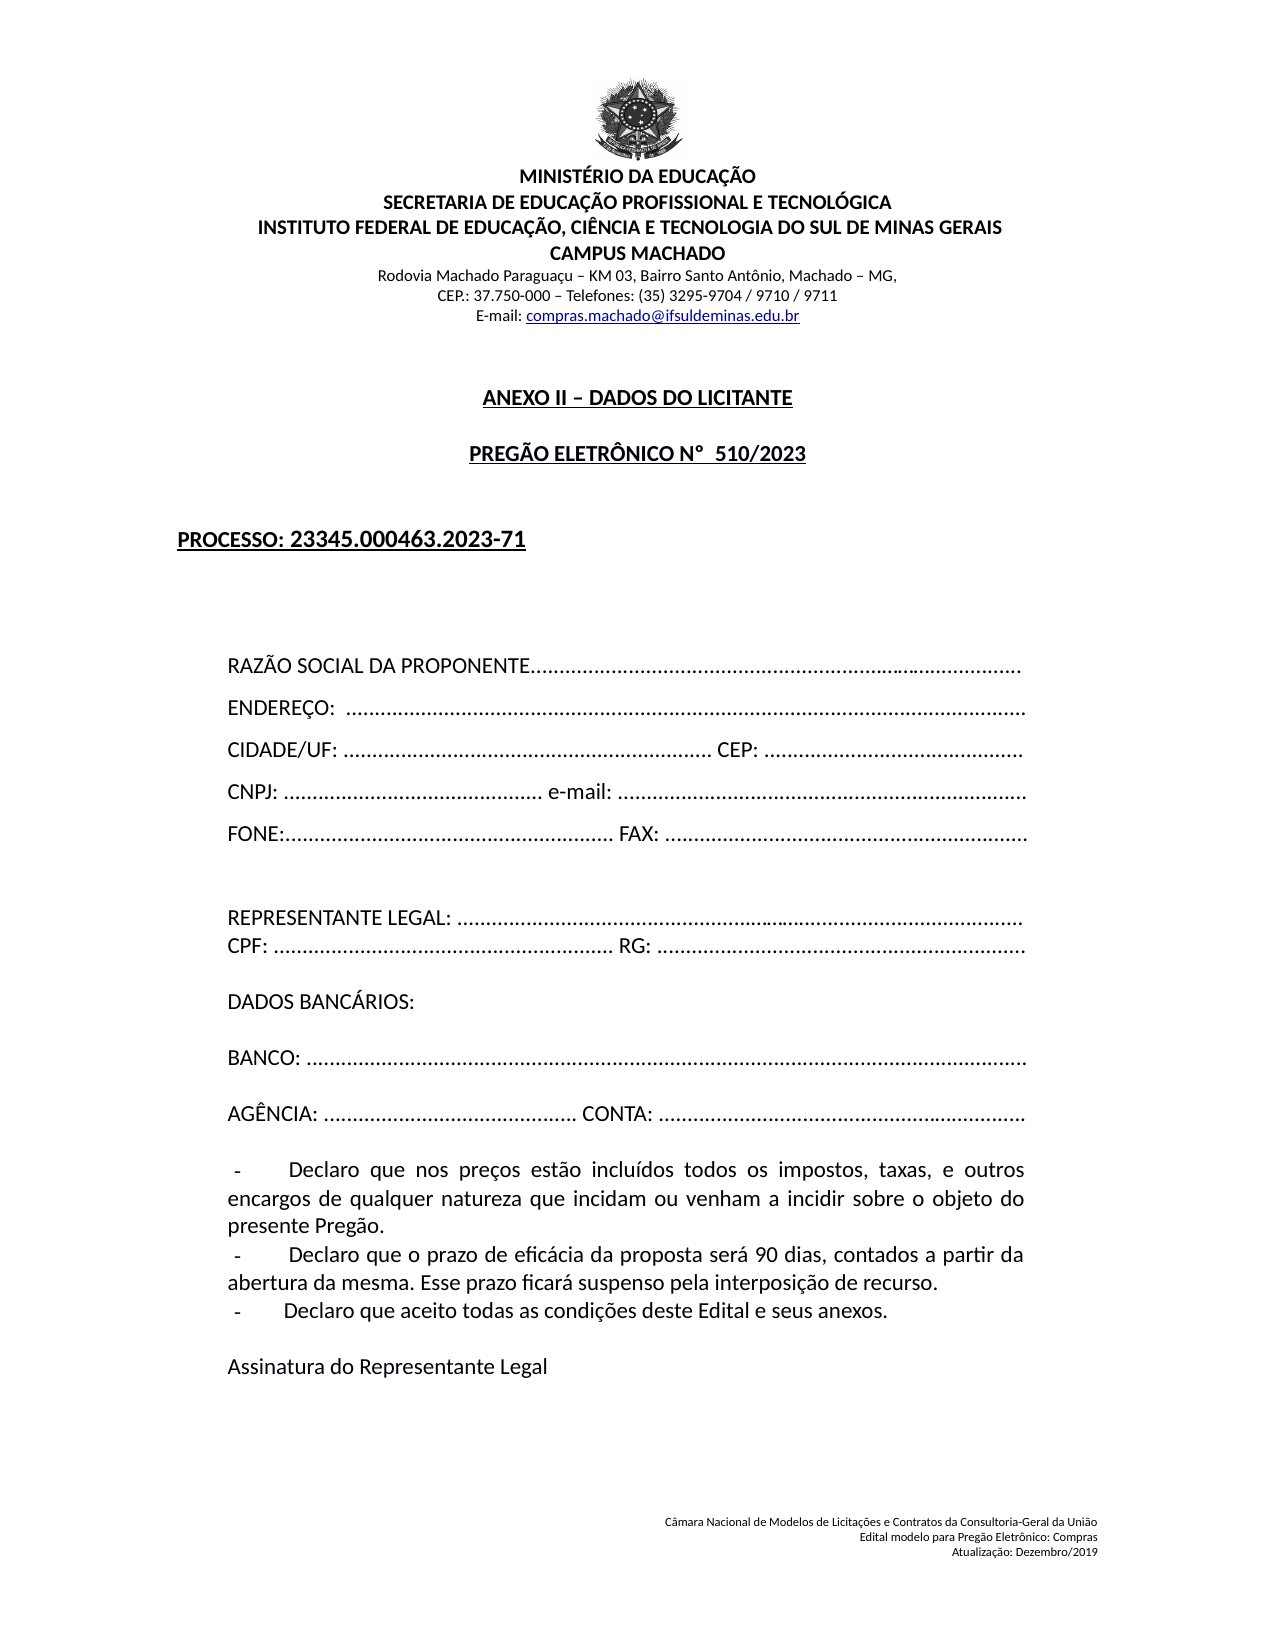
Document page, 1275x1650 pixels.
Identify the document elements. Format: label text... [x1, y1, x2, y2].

text CNPJ: ............................................. e-mail: ....................................................................... [227, 777, 1098, 805]
text RAZÃO SOCIAL DA PROPONENTE.............................................................………................ [227, 651, 1098, 679]
text PREGÃO ELETRÔNICO Nº 510/2023 [177, 439, 1098, 467]
text FONE:......................................................... FAX: ............................................................... [227, 819, 1098, 847]
text CIDADE/UF: ................................................................ CEP: ............................................. [227, 735, 1098, 763]
text BANCO: ............................................................................................................................. [227, 1043, 1098, 1072]
text AGÊNCIA: ............................................ CONTA: ................................................…............. [227, 1099, 1098, 1128]
list Assinatura do Representante Legal [227, 1352, 1026, 1380]
text CPF: ........................................................... RG: ................................................................ [227, 931, 1098, 959]
text ENDEREÇO: ...................................................................................................................... [227, 693, 1098, 721]
list Declaro que nos preços estão incluídos todos os impostos, taxas, e outros encargos de qualquer natureza que incidam ou venham a incidir sobre o objeto do presente Pregão. [227, 1156, 1026, 1240]
text ANEXO II – DADOS DO LICITANTE [177, 383, 1098, 411]
list Declaro que o prazo de eficácia da proposta será 90 dias, contados a partir da abertura da mesma. Esse prazo ficará suspenso pela interposição de recurso. [227, 1240, 1026, 1296]
text REPRESENTANTE LEGAL: ...................................................………....................................... [227, 903, 1098, 931]
text DADOS BANCÁRIOS: [227, 987, 1098, 1016]
text PROCESSO: 23345.000463.2023-71 [177, 523, 1098, 553]
list Declaro que aceito todas as condições deste Edital e seus anexos. [227, 1296, 1026, 1324]
